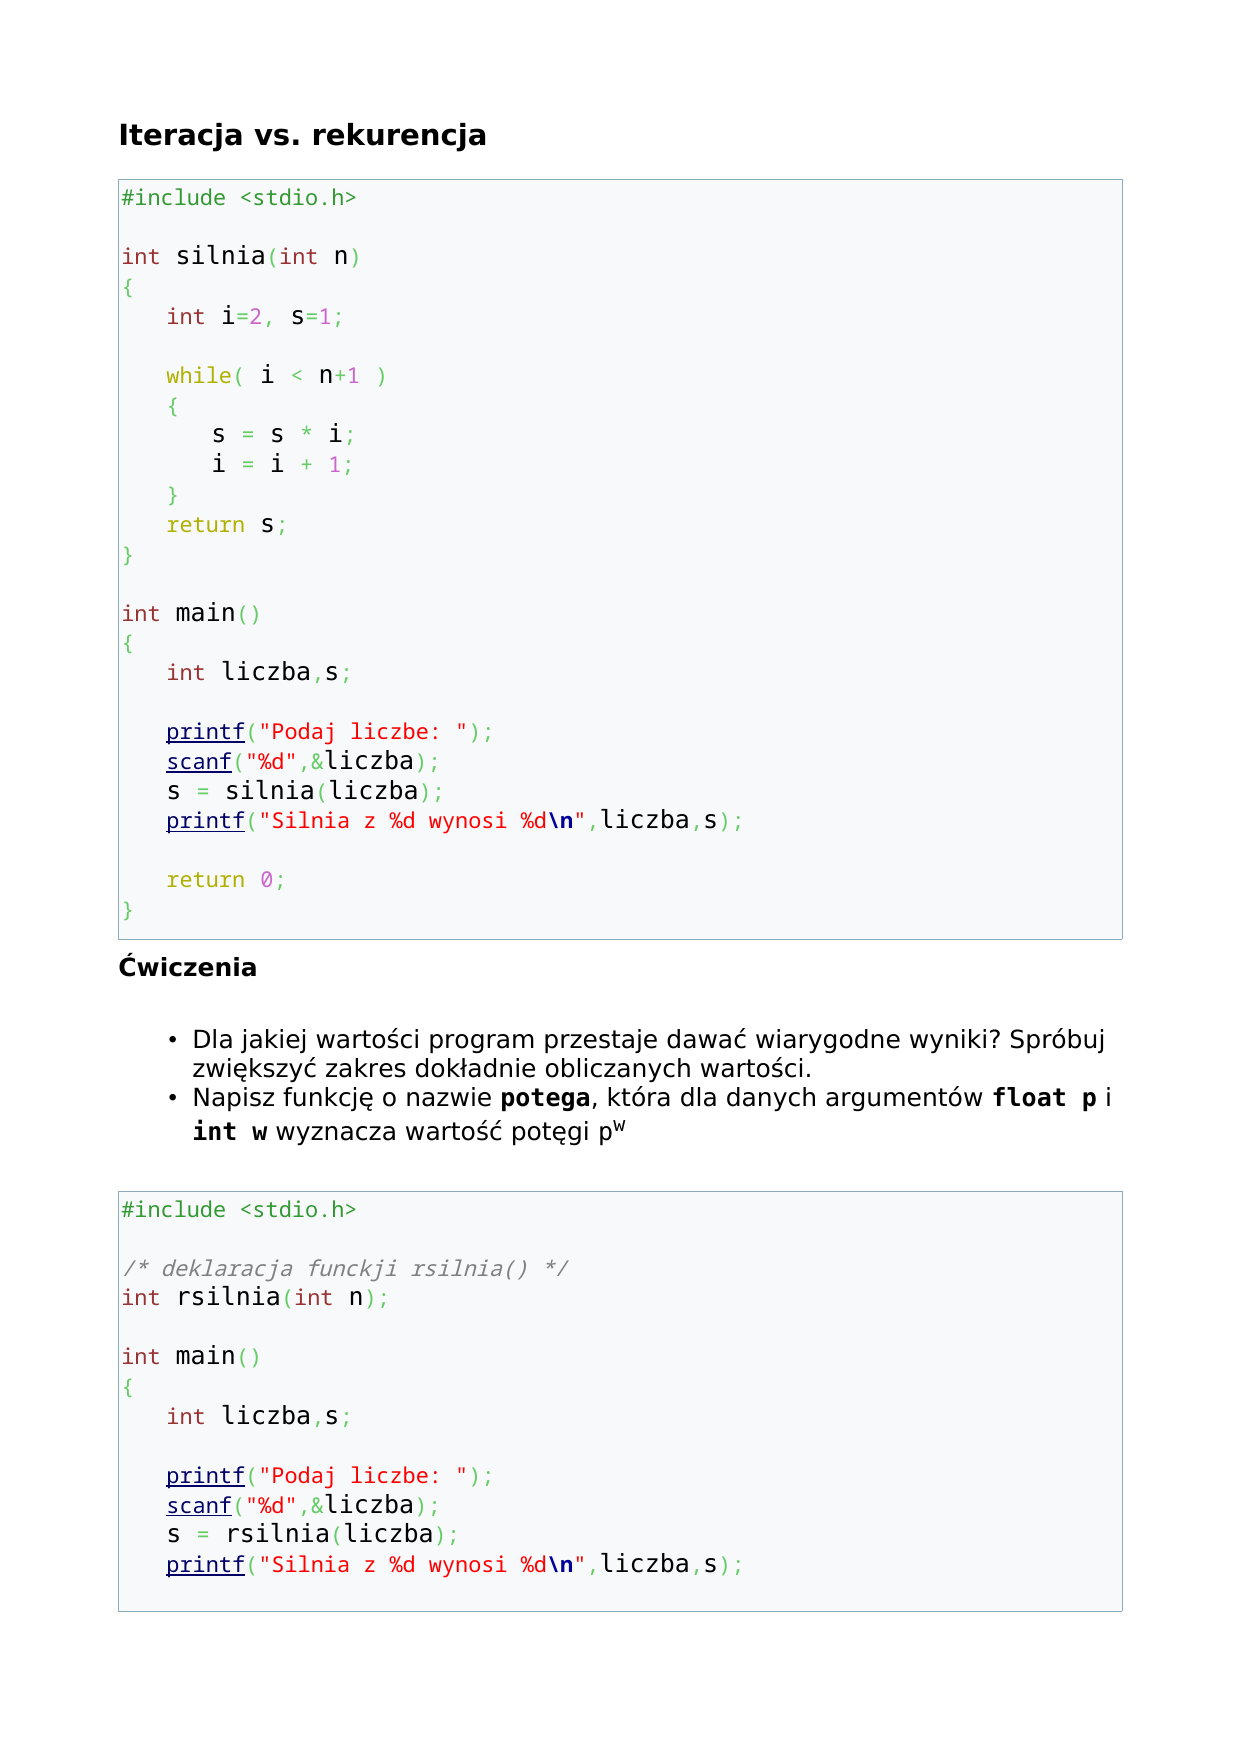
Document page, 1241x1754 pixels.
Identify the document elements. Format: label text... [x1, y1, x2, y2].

list Napisz funkcję o nazwie potega, która dla danych argumentów float p i int w wyznacza wartość potęgi pw [177, 1083, 1122, 1146]
subtitle Iteracja vs. rekurencja [118, 118, 1122, 152]
list Dla jakiej wartości program przestaje dawać wiarygodne wyniki? Spróbuj zwiększyć zakres dokładnie obliczanych wartości. [177, 1025, 1122, 1083]
table_header #include <stdio.h> int silnia(int n) { int i=2, s=1; while( i < n+1 ) { s = s * i; i = i + 1; } return s; } int main() { int liczba,s; printf("Podaj liczbe: "); scanf("%d",&liczba); s = silnia(liczba); printf("Silnia z %d wynosi %d\n",liczba,s); return 0; } [119, 180, 1122, 939]
table_header #include <stdio.h> /* deklaracja funckji rsilnia() */ int rsilnia(int n); int main() { int liczba,s; printf("Podaj liczbe: "); scanf("%d",&liczba); s = rsilnia(liczba); printf("Silnia z %d wynosi %d\n",liczba,s); [119, 1192, 1122, 1611]
text Ćwiczenia [118, 954, 1122, 983]
